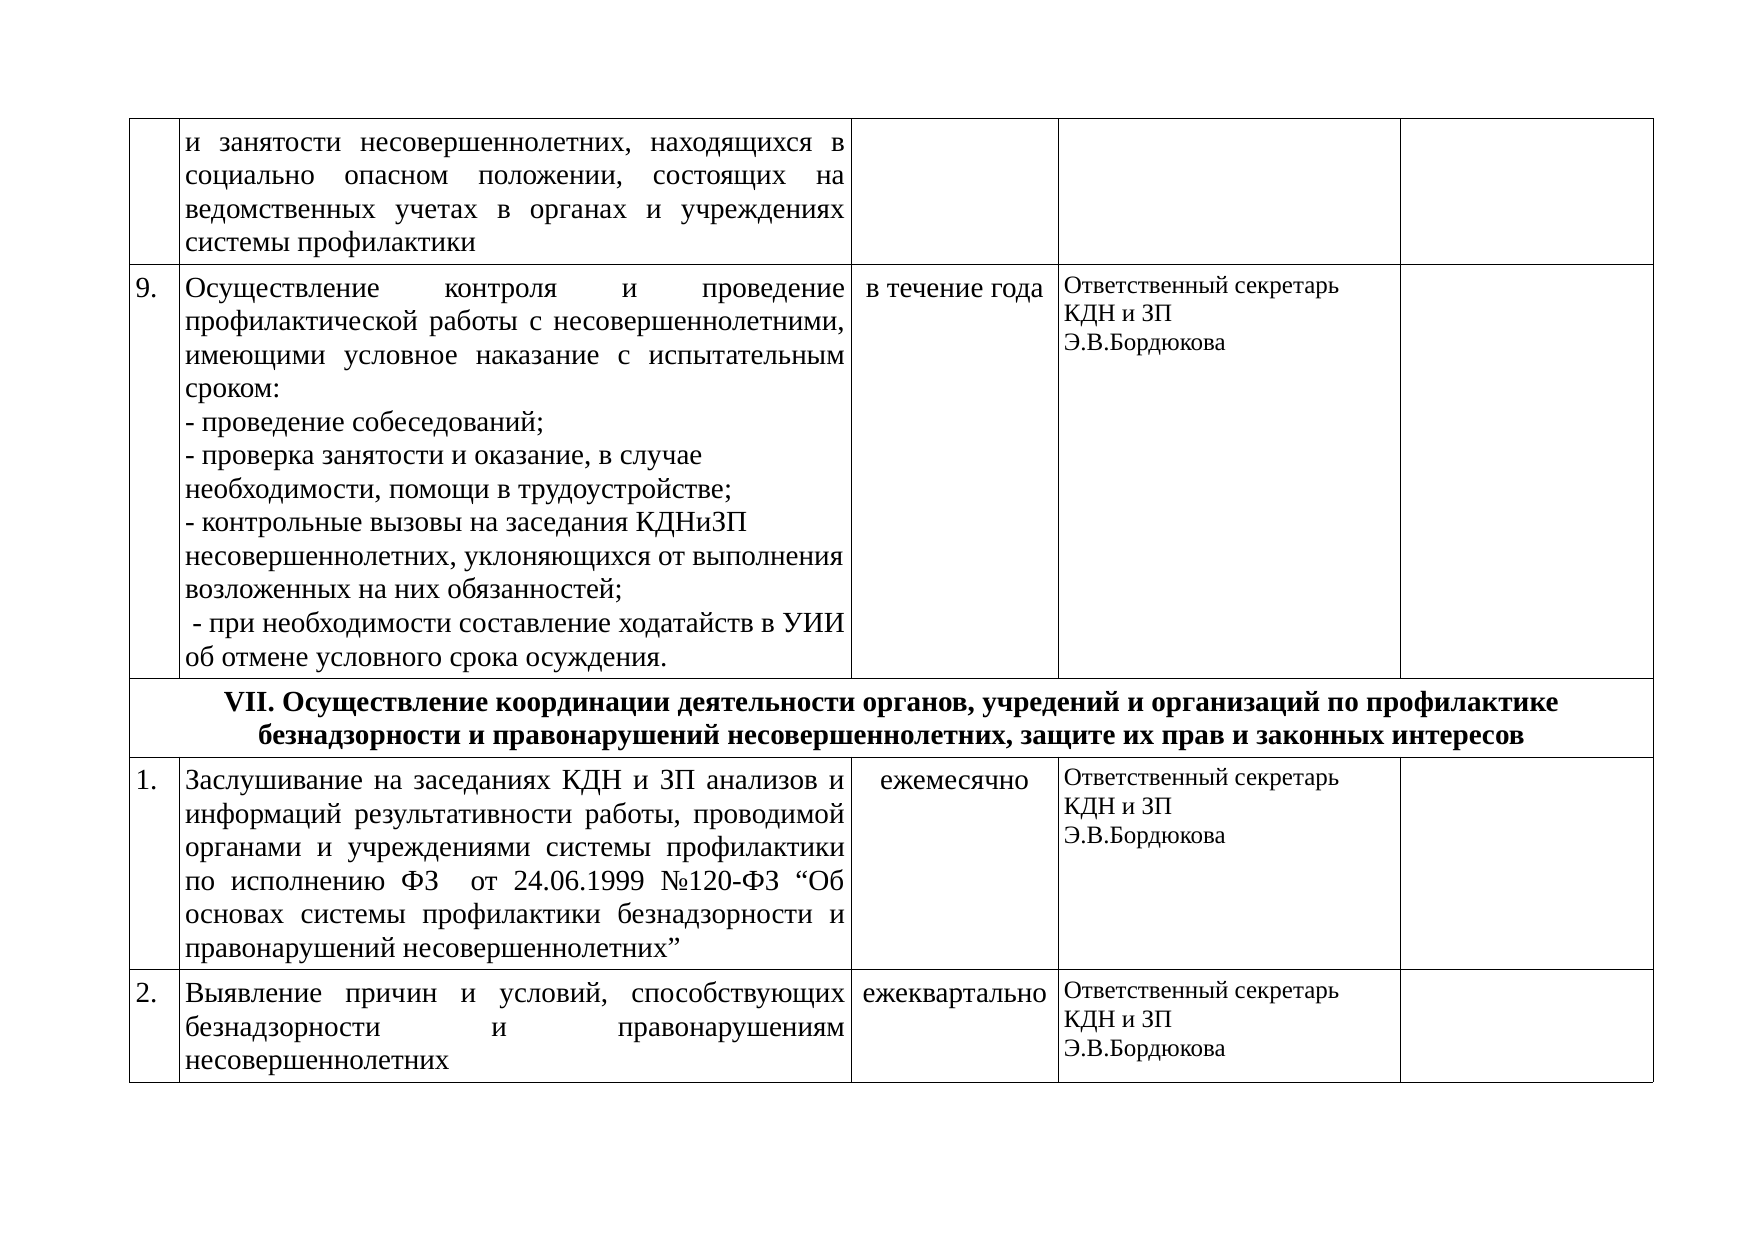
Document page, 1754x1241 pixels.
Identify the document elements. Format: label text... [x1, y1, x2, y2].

table_cell Осуществление контроля и проведение профилактической работы с несовершеннолетними, имеющими условное наказание с испытательным сроком: - проведение собеседований; - проверка занятости и оказание, в случае необходимости, помощи в трудоустройстве; - контрольные вызовы на заседания КДНиЗП несовершеннолетних, уклоняющихся от выполнения возложенных на них обязанностей; - при необходимости составление ходатайств в УИИ об отмене условного срока осуждения. [180, 265, 851, 678]
table_cell Выявление причин и условий, способствующих безнадзорности и правонарушениям несовершеннолетних [180, 970, 851, 1082]
table_cell Ответственный секретарь КДН и ЗП Э.В.Бордюкова [1059, 265, 1400, 678]
table_cell [1401, 265, 1653, 678]
table_cell VII. Осуществление координации деятельности органов, учредений и организаций по профилактике безнадзорности и правонарушений несовершеннолетних, защите их прав и законных интересов [130, 679, 1653, 757]
table_cell [130, 119, 179, 264]
table_cell 2. [130, 970, 179, 1082]
table_cell [1401, 758, 1653, 969]
table_cell ежемесячно [852, 758, 1058, 969]
table_cell ежеквартально [852, 970, 1058, 1082]
table_cell [1059, 119, 1400, 264]
table_cell Ответственный секретарь КДН и ЗП Э.В.Бордюкова [1059, 970, 1400, 1082]
table_cell и занятости несовершеннолетних, находящихся в социально опасном положении, состоящих на ведомственных учетах в органах и учреждениях системы профилактики [180, 119, 851, 264]
table_cell 1. [130, 758, 179, 969]
table_cell в течение года [852, 265, 1058, 678]
table_cell Ответственный секретарь КДН и ЗП Э.В.Бордюкова [1059, 758, 1400, 969]
table_cell Заслушивание на заседаниях КДН и ЗП анализов и информаций результативности работы, проводимой органами и учреждениями системы профилактики по исполнению ФЗ от 24.06.1999 №120-ФЗ “Об основах системы профилактики безнадзорности и правонарушений несовершеннолетних” [180, 758, 851, 969]
table_cell [1401, 970, 1653, 1082]
table_cell 9. [130, 265, 179, 678]
table_cell [852, 119, 1058, 264]
table_cell [1401, 119, 1653, 264]
